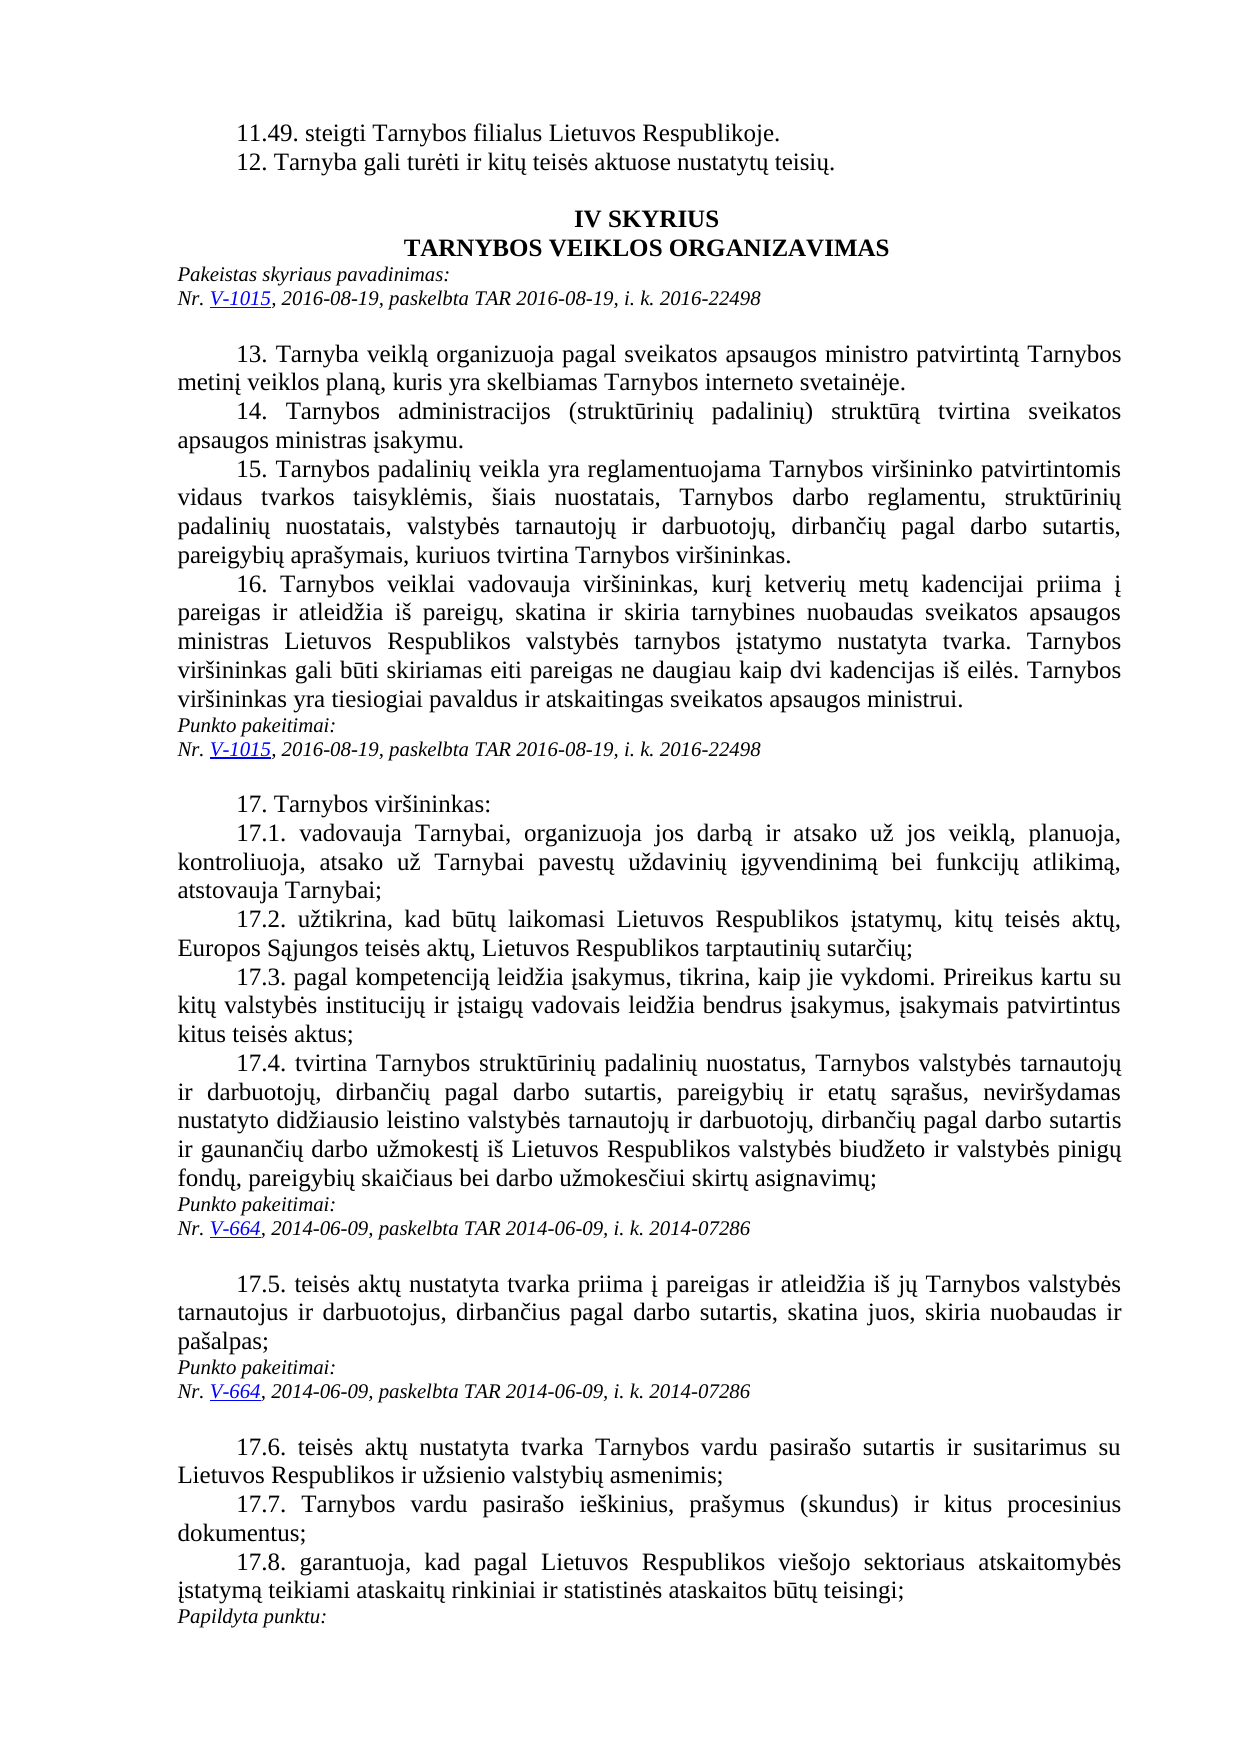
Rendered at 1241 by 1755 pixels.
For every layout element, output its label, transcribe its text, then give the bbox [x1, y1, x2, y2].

text 17.5. teisės aktų nustatyta tvarka priima į pareigas ir atleidžia iš jų Tarnybos valstybės tarnautojus ir darbuotojus, dirbančius pagal darbo sutartis, skatina juos, skiria nuobaudas ir pašalpas; [177, 1269, 1122, 1355]
text 17.7. Tarnybos vardu pasirašo ieškinius, prašymus (skundus) ir kitus procesinius dokumentus; [177, 1489, 1122, 1547]
text 17.1. vadovauja Tarnybai, organizuoja jos darbą ir atsako už jos veiklą, planuoja, kontroliuoja, atsako už Tarnybai pavestų uždavinių įgyvendinimą bei funkcijų atlikimą, atstovauja Tarnybai; [177, 818, 1122, 904]
text 17.6. teisės aktų nustatyta tvarka Tarnybos vardu pasirašo sutartis ir susitarimus su Lietuvos Respublikos ir užsienio valstybių asmenimis; [177, 1432, 1122, 1489]
text iV SKYRIUS TARNYBOS VEIKLOS ORGANIZAVIMAS [177, 204, 1122, 262]
text 17.3. pagal kompetenciją leidžia įsakymus, tikrina, kaip jie vykdomi. Prireikus kartu su kitų valstybės institucijų ir įstaigų vadovais leidžia bendrus įsakymus, įsakymais patvirtintus kitus teisės aktus; [177, 962, 1122, 1048]
text Nr. V-664, 2014-06-09, paskelbta TAR 2014-06-09, i. k. 2014-07286 [177, 1379, 1122, 1403]
text 16. Tarnybos veiklai vadovauja viršininkas, kurį ketverių metų kadencijai priima į pareigas ir atleidžia iš pareigų, skatina ir skiria tarnybines nuobaudas sveikatos apsaugos ministras Lietuvos Respublikos valstybės tarnybos įstatymo nustatyta tvarka. Tarnybos viršininkas gali būti skiriamas eiti pareigas ne daugiau kaip dvi kadencijas iš eilės. Tarnybos viršininkas yra tiesiogiai pavaldus ir atskaitingas sveikatos apsaugos ministrui. [177, 569, 1122, 712]
text 13. Tarnyba veiklą organizuoja pagal sveikatos apsaugos ministro patvirtintą Tarnybos metinį veiklos planą, kuris yra skelbiamas Tarnybos interneto svetainėje. [177, 339, 1122, 396]
text 17.4. tvirtina Tarnybos struktūrinių padalinių nuostatus, Tarnybos valstybės tarnautojų ir darbuotojų, dirbančių pagal darbo sutartis, pareigybių ir etatų sąrašus, neviršydamas nustatyto didžiausio leistino valstybės tarnautojų ir darbuotojų, dirbančių pagal darbo sutartis ir gaunančių darbo užmokestį iš Lietuvos Respublikos valstybės biudžeto ir valstybės pinigų fondų, pareigybių skaičiaus bei darbo užmokesčiui skirtų asignavimų; [177, 1048, 1122, 1192]
text Punkto pakeitimai: [177, 1192, 1122, 1216]
text 12. Tarnyba gali turėti ir kitų teisės aktuose nustatytų teisių. [177, 147, 1122, 176]
text 17. Tarnybos viršininkas: [177, 789, 1122, 818]
text Papildyta punktu: [177, 1604, 1122, 1628]
text Pakeistas skyriaus pavadinimas: [177, 262, 1122, 286]
text Punkto pakeitimai: [177, 1355, 1122, 1379]
text Punkto pakeitimai: [177, 712, 1122, 737]
text Nr. V-1015, 2016-08-19, paskelbta TAR 2016-08-19, i. k. 2016-22498 [177, 737, 1122, 761]
text 15. Tarnybos padalinių veikla yra reglamentuojama Tarnybos viršininko patvirtintomis vidaus tvarkos taisyklėmis, šiais nuostatais, Tarnybos darbo reglamentu, struktūrinių padalinių nuostatais, valstybės tarnautojų ir darbuotojų, dirbančių pagal darbo sutartis, pareigybių aprašymais, kuriuos tvirtina Tarnybos viršininkas. [177, 454, 1122, 569]
text 14. Tarnybos administracijos (struktūrinių padalinių) struktūrą tvirtina sveikatos apsaugos ministras įsakymu. [177, 396, 1122, 454]
text 17.2. užtikrina, kad būtų laikomasi Lietuvos Respublikos įstatymų, kitų teisės aktų, Europos Sąjungos teisės aktų, Lietuvos Respublikos tarptautinių sutarčių; [177, 904, 1122, 962]
text 17.8. garantuoja, kad pagal Lietuvos Respublikos viešojo sektoriaus atskaitomybės įstatymą teikiami ataskaitų rinkiniai ir statistinės ataskaitos būtų teisingi; [177, 1547, 1122, 1604]
text Nr. V-664, 2014-06-09, paskelbta TAR 2014-06-09, i. k. 2014-07286 [177, 1216, 1122, 1240]
text 11.49. steigti Tarnybos filialus Lietuvos Respublikoje. [177, 118, 1122, 147]
text Nr. V-1015, 2016-08-19, paskelbta TAR 2016-08-19, i. k. 2016-22498 [177, 286, 1122, 310]
